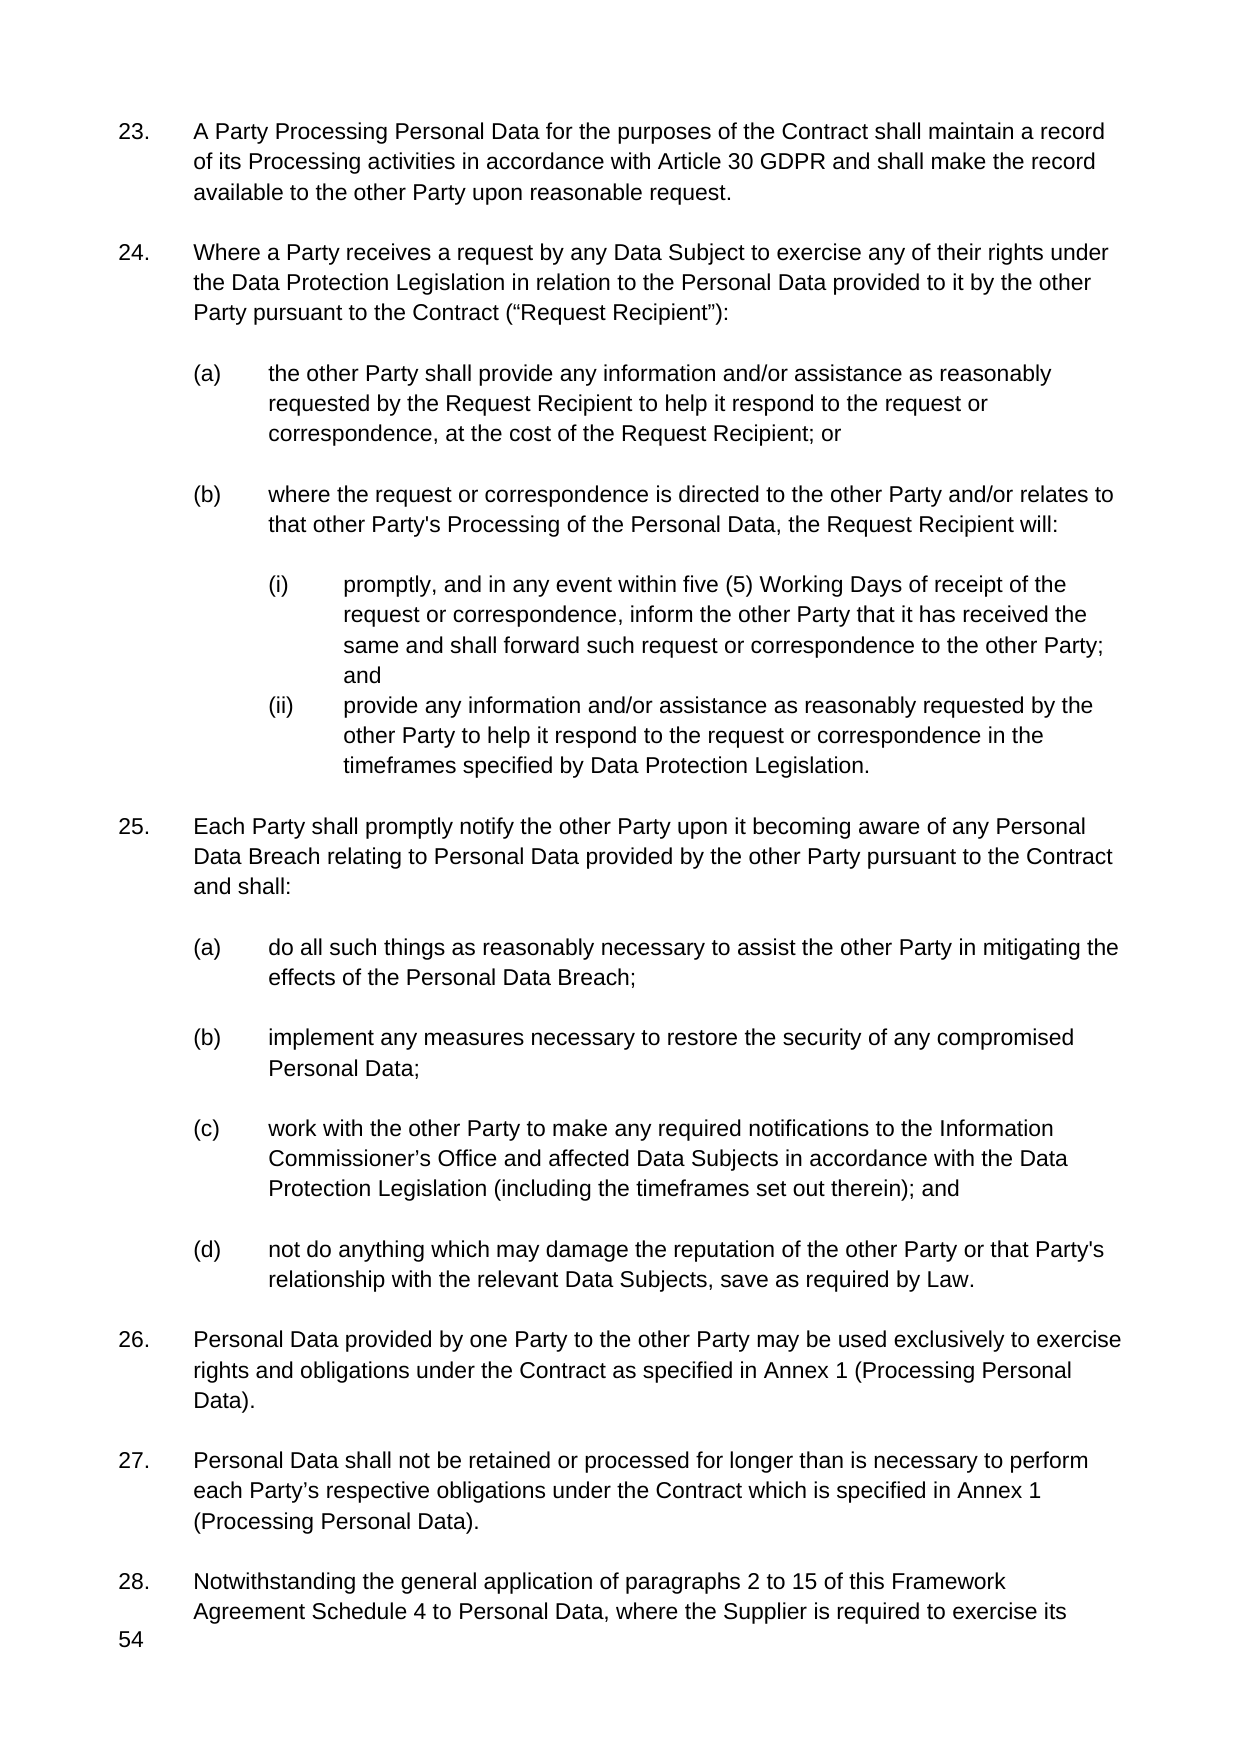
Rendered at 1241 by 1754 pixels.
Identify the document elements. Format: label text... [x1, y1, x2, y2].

text (b) where the request or correspondence is directed to the other Party and/or relates to that other Party's Processing of the Personal Data, the Request Recipient will: [193, 481, 1122, 537]
text 23. A Party Processing Personal Data for the purposes of the Contract shall maintain a record of its Processing activities in accordance with Article 30 GDPR and shall make the record available to the other Party upon reasonable request. [118, 118, 1122, 205]
text 25. Each Party shall promptly notify the other Party upon it becoming aware of any Personal Data Breach relating to Personal Data provided by the other Party pursuant to the Contract and shall: [118, 813, 1122, 900]
text (a) do all such things as reasonably necessary to assist the other Party in mitigating the effects of the Personal Data Breach; [193, 934, 1122, 990]
text 26. Personal Data provided by one Party to the other Party may be used exclusively to exercise rights and obligations under the Contract as specified in Annex 1 (Processing Personal Data). [118, 1326, 1122, 1413]
text (b) implement any measures necessary to restore the security of any compromised Personal Data; [193, 1024, 1122, 1081]
text 28. Notwithstanding the general application of paragraphs 2 to 15 of this Framework Agreement Schedule 4 to Personal Data, where the Supplier is required to exercise its [118, 1568, 1122, 1625]
text (ii) provide any information and/or assistance as reasonably requested by the other Party to help it respond to the request or correspondence in the timeframes specified by Data Protection Legislation. [268, 692, 1122, 779]
text 27. Personal Data shall not be retained or processed for longer than is necessary to perform each Party’s respective obligations under the Contract which is specified in Annex 1 (Processing Personal Data). [118, 1447, 1122, 1534]
text 24. Where a Party receives a request by any Data Subject to exercise any of their rights under the Data Protection Legislation in relation to the Personal Data provided to it by the other Party pursuant to the Contract (“Request Recipient”): [118, 239, 1122, 326]
text (a) the other Party shall provide any information and/or assistance as reasonably requested by the Request Recipient to help it respond to the request or correspondence, at the cost of the Request Recipient; or [193, 360, 1122, 447]
text (c) work with the other Party to make any required notifications to the Information Commissioner’s Office and affected Data Subjects in accordance with the Data Protection Legislation (including the timeframes set out therein); and [193, 1115, 1122, 1202]
text (i) promptly, and in any event within five (5) Working Days of receipt of the request or correspondence, inform the other Party that it has received the same and shall forward such request or correspondence to the other Party; and [268, 571, 1122, 688]
text (d) not do anything which may damage the reputation of the other Party or that Party's relationship with the relevant Data Subjects, save as required by Law. [193, 1236, 1122, 1292]
